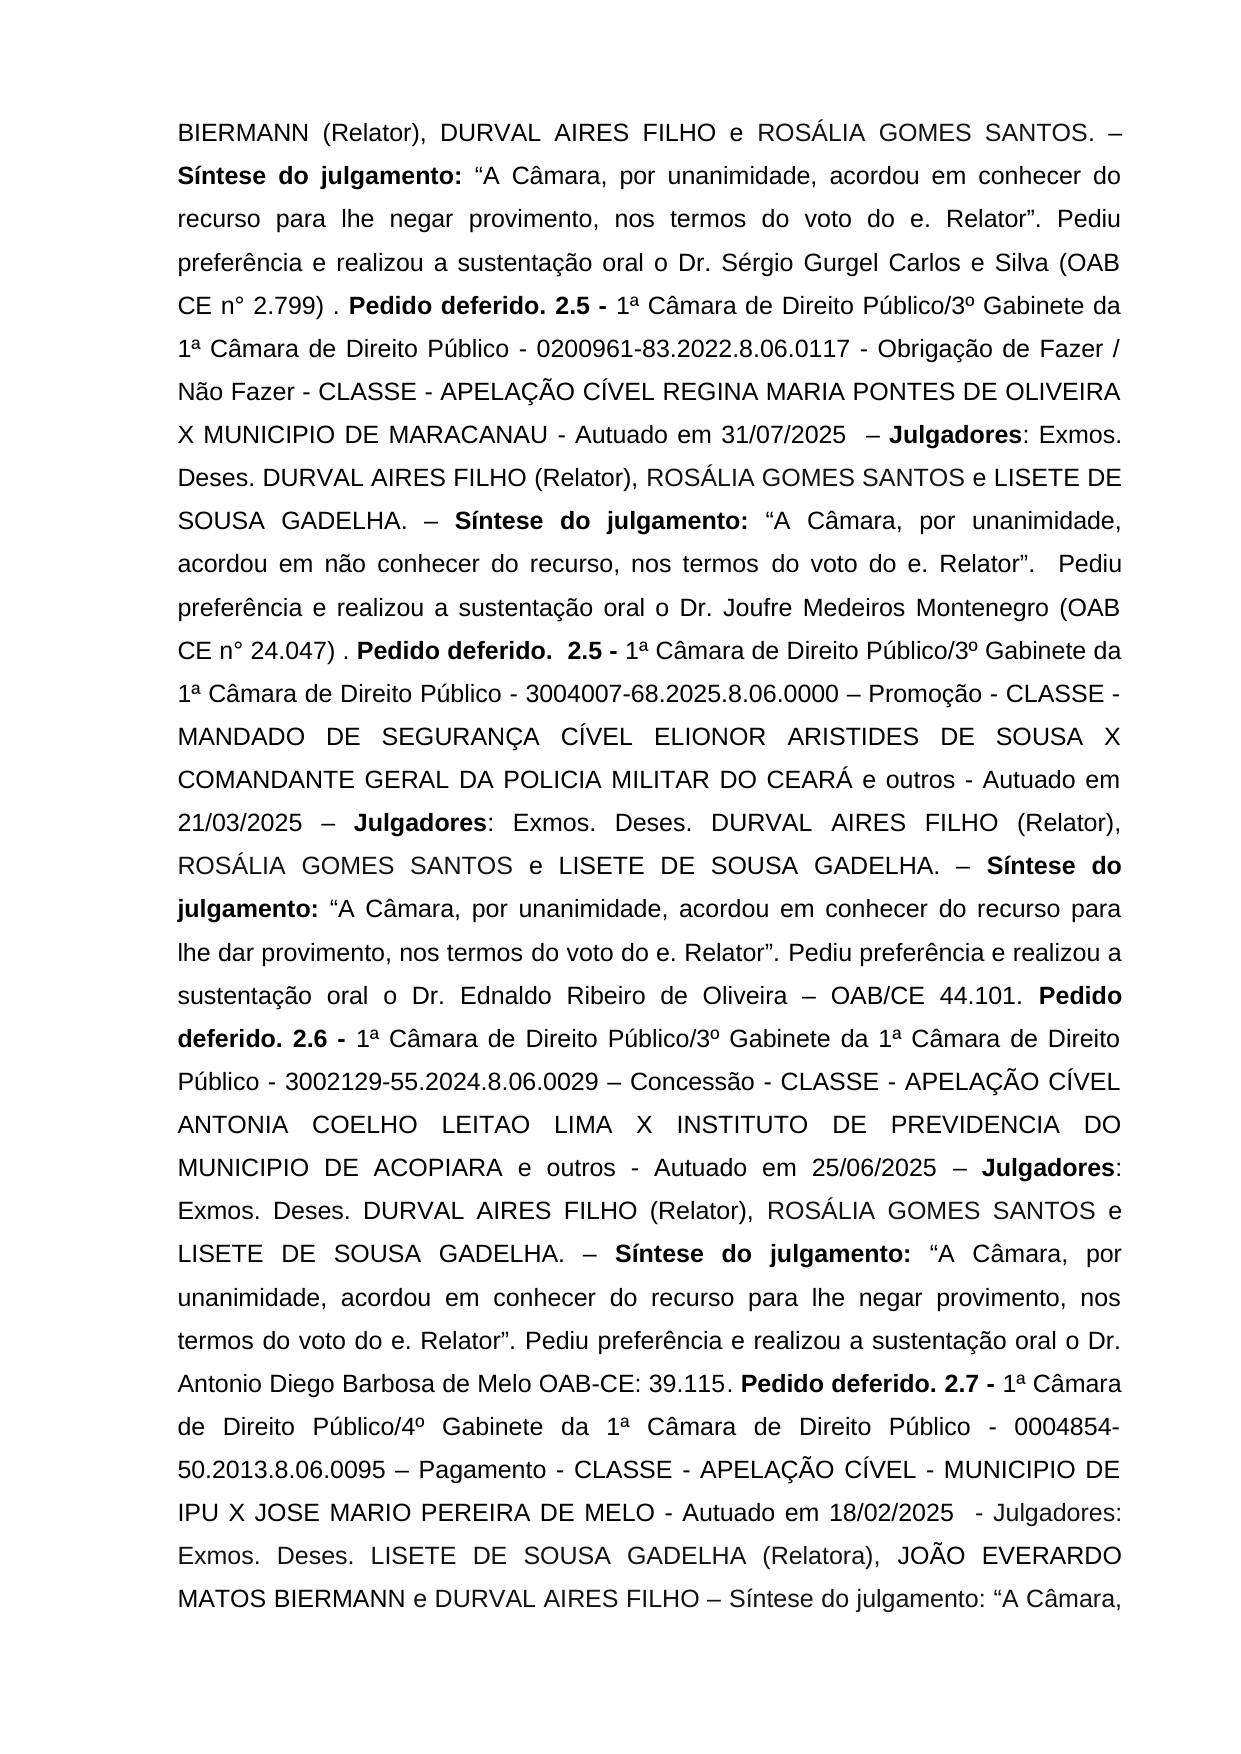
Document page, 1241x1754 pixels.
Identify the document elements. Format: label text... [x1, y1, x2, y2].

text BIERMANN (Relator), DURVAL AIRES FILHO e ROSÁLIA GOMES SANTOS. – Síntese do julgamento: “A Câmara, por unanimidade, acordou em conhecer do recurso para lhe negar provimento, nos termos do voto do e. Relator”. Pediu preferência e realizou a sustentação oral o Dr. Sérgio Gurgel Carlos e Silva (OAB CE n° 2.799) . Pedido deferido. 2.5 - 1ª Câmara de Direito Público/3º Gabinete da 1ª Câmara de Direito Público - 0200961-83.2022.8.06.0117 - Obrigação de Fazer / Não Fazer - CLASSE - APELAÇÃO CÍVEL REGINA MARIA PONTES DE OLIVEIRA X MUNICIPIO DE MARACANAU - Autuado em 31/07/2025 – Julgadores: Exmos. Deses. DURVAL AIRES FILHO (Relator), ROSÁLIA GOMES SANTOS e LISETE DE SOUSA GADELHA. – Síntese do julgamento: “A Câmara, por unanimidade, acordou em não conhecer do recurso, nos termos do voto do e. Relator”. Pediu preferência e realizou a sustentação oral o Dr. Joufre Medeiros Montenegro (OAB CE n° 24.047) . Pedido deferido. 2.5 - 1ª Câmara de Direito Público/3º Gabinete da 1ª Câmara de Direito Público - 3004007-68.2025.8.06.0000 – Promoção - CLASSE - MANDADO DE SEGURANÇA CÍVEL ELIONOR ARISTIDES DE SOUSA X COMANDANTE GERAL DA POLICIA MILITAR DO CEARÁ e outros - Autuado em 21/03/2025 – Julgadores: Exmos. Deses. DURVAL AIRES FILHO (Relator), ROSÁLIA GOMES SANTOS e LISETE DE SOUSA GADELHA. – Síntese do julgamento: “A Câmara, por unanimidade, acordou em conhecer do recurso para lhe dar provimento, nos termos do voto do e. Relator”. Pediu preferência e realizou a sustentação oral o Dr. Ednaldo Ribeiro de Oliveira – OAB/CE 44.101. Pedido deferido. 2.6 - 1ª Câmara de Direito Público/3º Gabinete da 1ª Câmara de Direito Público - 3002129-55.2024.8.06.0029 – Concessão - CLASSE - APELAÇÃO CÍVEL ANTONIA COELHO LEITAO LIMA X INSTITUTO DE PREVIDENCIA DO MUNICIPIO DE ACOPIARA e outros - Autuado em 25/06/2025 – Julgadores: Exmos. Deses. DURVAL AIRES FILHO (Relator), ROSÁLIA GOMES SANTOS e LISETE DE SOUSA GADELHA. – Síntese do julgamento: “A Câmara, por unanimidade, acordou em conhecer do recurso para lhe negar provimento, nos termos do voto do e. Relator”. Pediu preferência e realizou a sustentação oral o Dr. Antonio Diego Barbosa de Melo OAB-CE: 39.115. Pedido deferido. 2.7 - 1ª Câmara de Direito Público/4º Gabinete da 1ª Câmara de Direito Público - 0004854-50.2013.8.06.0095 – Pagamento - CLASSE - APELAÇÃO CÍVEL - MUNICIPIO DE IPU X JOSE MARIO PEREIRA DE MELO - Autuado em 18/02/2025 - Julgadores: Exmos. Deses. LISETE DE SOUSA GADELHA (Relatora), JOÃO EVERARDO MATOS BIERMANN e DURVAL AIRES FILHO – Síntese do julgamento: “A Câmara, [177, 118, 1122, 1613]
